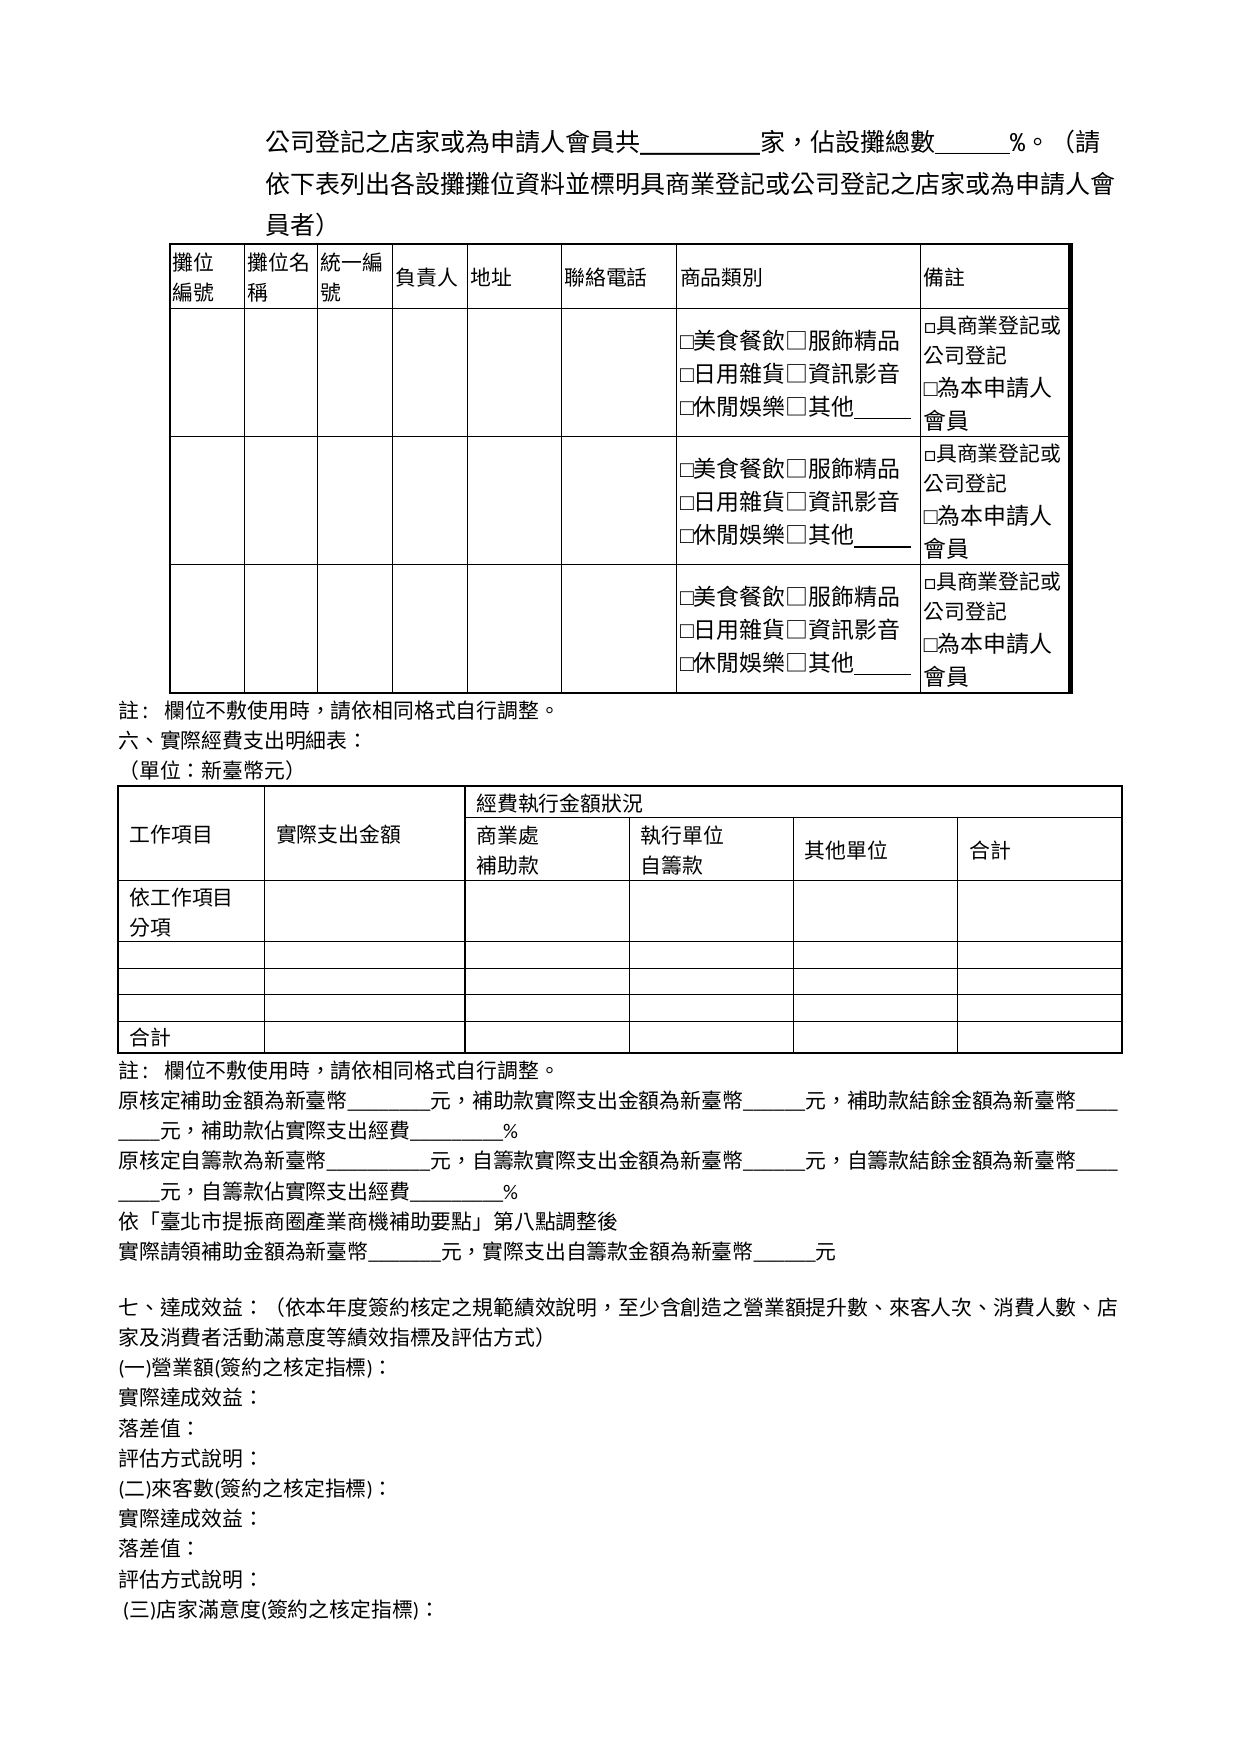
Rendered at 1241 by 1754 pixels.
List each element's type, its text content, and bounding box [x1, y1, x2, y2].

table_cell □具商業登記或公司登記 □為本申請人會員 [921, 565, 1068, 692]
table_cell □具商業登記或公司登記 □為本申請人會員 [921, 309, 1068, 436]
table_cell [958, 995, 1121, 1021]
text 落差值： [118, 1412, 1122, 1442]
table_header 地址 [468, 245, 561, 308]
table_cell 合計 [958, 818, 1121, 880]
table_cell [562, 565, 676, 692]
text 六、實際經費支出明細表： [118, 724, 1122, 755]
table_header 攤位名稱 [245, 245, 317, 308]
table_cell [265, 881, 464, 941]
table_cell [318, 309, 392, 436]
table_cell [265, 1022, 464, 1052]
text 評估方式說明： [118, 1563, 1122, 1593]
table_cell [794, 881, 957, 941]
text 原核定自籌款為新臺幣__________元，自籌款實際支出金額為新臺幣______元，自籌款結餘金額為新臺幣________元，自籌款佔實際支出經費_________% [118, 1145, 1122, 1205]
table_cell [630, 942, 793, 968]
table_header 備註 [921, 245, 1068, 308]
table_cell [562, 437, 676, 564]
table_cell [958, 881, 1121, 941]
table_cell [466, 995, 629, 1021]
table_header 經費執行金額狀況 [466, 787, 1121, 817]
table_cell [958, 969, 1121, 994]
text 原核定補助金額為新臺幣________元，補助款實際支出金額為新臺幣______元，補助款結餘金額為新臺幣________元，補助款佔實際支出經費_________% [118, 1084, 1122, 1145]
table_cell [393, 565, 467, 692]
table_cell [630, 995, 793, 1021]
text 評估方式說明： [118, 1442, 1122, 1472]
table_cell [468, 437, 561, 564]
text 七、達成效益：（依本年度簽約核定之規範績效說明，至少含創造之營業額提升數、來客人次、消費人數、店家及消費者活動滿意度等績效指標及評估方式） [118, 1291, 1122, 1351]
table_cell [265, 969, 464, 994]
table_cell [630, 1022, 793, 1052]
table_cell 執行單位 自籌款 [630, 818, 793, 880]
table_cell [958, 942, 1121, 968]
table_cell [245, 309, 317, 436]
text (三)店家滿意度(簽約之核定指標)： [118, 1593, 1122, 1623]
text 依「臺北市提振商圈產業商機補助要點」第八點調整後 [118, 1205, 1122, 1235]
table_cell [562, 309, 676, 436]
text （單位：新臺幣元） [118, 755, 1122, 785]
table_cell [393, 437, 467, 564]
table_header 負責人 [393, 245, 467, 308]
table_cell 其他單位 [794, 818, 957, 880]
table_cell [466, 969, 629, 994]
text 實際達成效益： [118, 1502, 1122, 1533]
table_cell 合計 [119, 1022, 264, 1052]
text 註: 欄位不敷使用時，請依相同格式自行調整。 [118, 1054, 1122, 1084]
table_cell [794, 942, 957, 968]
table_cell [171, 437, 244, 564]
table_cell [119, 995, 264, 1021]
table_cell [794, 995, 957, 1021]
list 公司登記之店家或為申請人會員共________家，佔設攤總數＿＿＿%。（請依下表列出各設攤攤位資料並標明具商業登記或公司登記之店家或為申請人會員者） [176, 118, 1122, 243]
table_header 商品類別 [677, 245, 920, 308]
table_header 統一編號 [318, 245, 392, 308]
table_cell [318, 437, 392, 564]
table_header 攤位 編號 [171, 245, 244, 308]
table_cell [630, 969, 793, 994]
table_cell 商業處 補助款 [466, 818, 629, 880]
table_cell [794, 1022, 957, 1052]
table_cell [119, 969, 264, 994]
text 實際達成效益： [118, 1382, 1122, 1412]
table_cell □具商業登記或公司登記 □為本申請人會員 [921, 437, 1068, 564]
table_cell [265, 995, 464, 1021]
text (二)來客數(簽約之核定指標)： [118, 1472, 1122, 1502]
text 實際請領補助金額為新臺幣_______元，實際支出自籌款金額為新臺幣______元 [118, 1235, 1122, 1266]
table_cell [468, 565, 561, 692]
table_cell [794, 969, 957, 994]
table_cell [119, 942, 264, 968]
table_cell [466, 1022, 629, 1052]
table_cell [171, 565, 244, 692]
text 註: 欄位不敷使用時，請依相同格式自行調整。 [118, 694, 1122, 724]
table_cell [393, 309, 467, 436]
table_cell [245, 565, 317, 692]
table_cell □美食餐飲□服飾精品 □日用雜貨□資訊影音 □休閒娛樂□其他 [677, 309, 920, 436]
table_cell [958, 1022, 1121, 1052]
table_cell [171, 309, 244, 436]
text (一)營業額(簽約之核定指標)： [118, 1351, 1122, 1382]
table_cell [318, 565, 392, 692]
table_cell [466, 942, 629, 968]
text 落差值： [118, 1533, 1122, 1563]
table_cell [468, 309, 561, 436]
table_header 聯絡電話 [562, 245, 676, 308]
table_cell □美食餐飲□服飾精品 □日用雜貨□資訊影音 □休閒娛樂□其他 [677, 565, 920, 692]
table_cell [245, 437, 317, 564]
table_cell [265, 942, 464, 968]
table_cell □美食餐飲□服飾精品 □日用雜貨□資訊影音 □休閒娛樂□其他 [677, 437, 920, 564]
table_header 實際支出金額 [265, 787, 464, 880]
table_cell [630, 881, 793, 941]
table_cell [466, 881, 629, 941]
table_cell 依工作項目分項 [119, 881, 264, 941]
table_header 工作項目 [119, 787, 264, 880]
